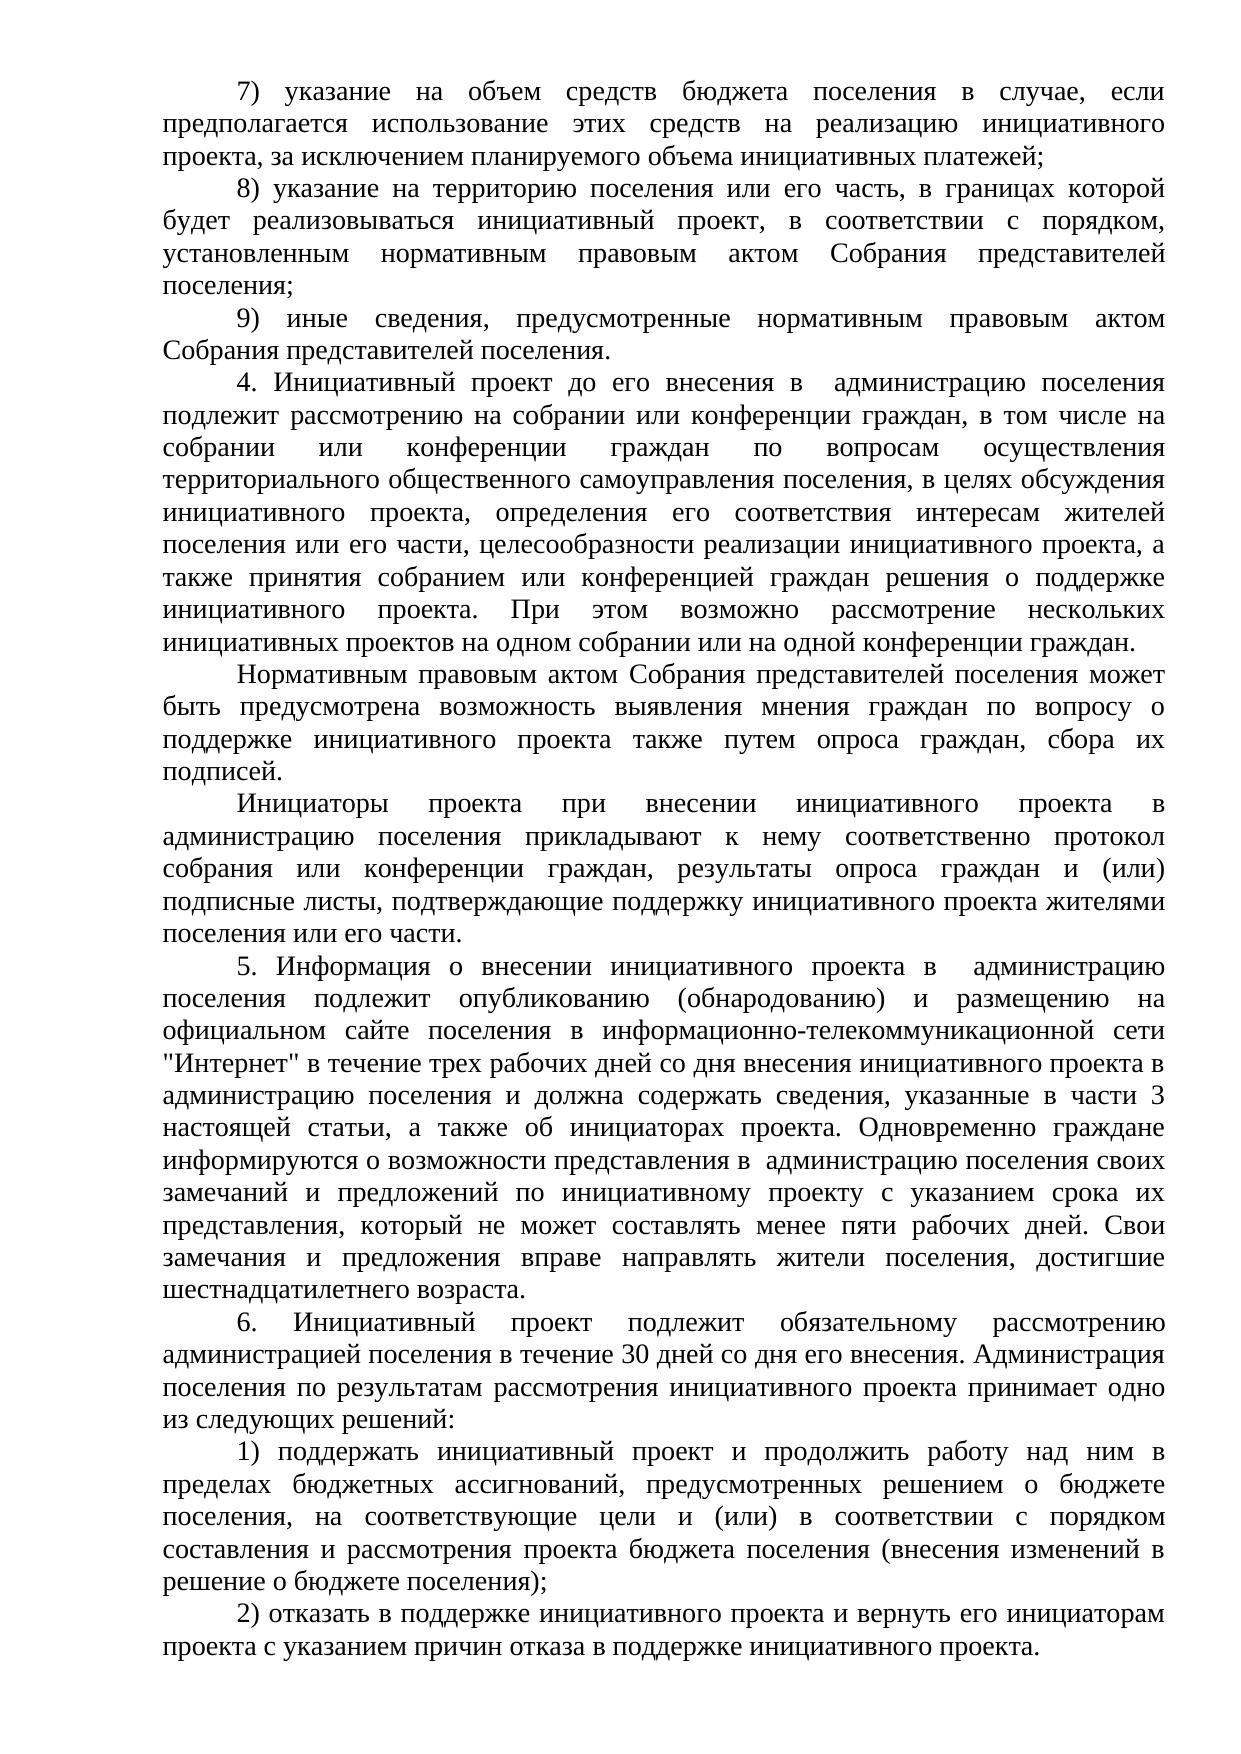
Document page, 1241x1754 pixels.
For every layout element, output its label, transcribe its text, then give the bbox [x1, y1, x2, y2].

text 9) иные сведения, предусмотренные нормативным правовым актом Собрания представителей поселения. [162, 301, 1167, 365]
text 4. Инициативный проект до его внесения в администрацию поселения подлежит рассмотрению на собрании или конференции граждан, в том числе на собрании или конференции граждан по вопросам осуществления территориального общественного самоуправления поселения, в целях обсуждения инициативного проекта, определения его соответствия интересам жителей поселения или его части, целесообразности реализации инициативного проекта, а также принятия собранием или конференцией граждан решения о поддержке инициативного проекта. При этом возможно рассмотрение нескольких инициативных проектов на одном собрании или на одной конференции граждан. [162, 365, 1167, 657]
text 7) указание на объем средств бюджета поселения в случае, если предполагается использование этих средств на реализацию инициативного проекта, за исключением планируемого объема инициативных платежей; [162, 74, 1167, 171]
text 5. Информация о внесении инициативного проекта в администрацию поселения подлежит опубликованию (обнародованию) и размещению на официальном сайте поселения в информационно-телекоммуникационной сети "Интернет" в течение трех рабочих дней со дня внесения инициативного проекта в администрацию поселения и должна содержать сведения, указанные в части 3 настоящей статьи, а также об инициаторах проекта. Одновременно граждане информируются о возможности представления в администрацию поселения своих замечаний и предложений по инициативному проекту с указанием срока их представления, который не может составлять менее пяти рабочих дней. Свои замечания и предложения вправе направлять жители поселения, достигшие шестнадцатилетнего возраста. [162, 948, 1167, 1305]
text 8) указание на территорию поселения или его часть, в границах которой будет реализовываться инициативный проект, в соответствии с порядком, установленным нормативным правовым актом Собрания представителей поселения; [162, 171, 1167, 301]
text 1) поддержать инициативный проект и продолжить работу над ним в пределах бюджетных ассигнований, предусмотренных решением о бюджете поселения, на соответствующие цели и (или) в соответствии с порядком составления и рассмотрения проекта бюджета поселения (внесения изменений в решение о бюджете поселения); [162, 1434, 1167, 1596]
text 2) отказать в поддержке инициативного проекта и вернуть его инициаторам проекта с указанием причин отказа в поддержке инициативного проекта. [162, 1596, 1167, 1661]
text Нормативным правовым актом Собрания представителей поселения может быть предусмотрена возможность выявления мнения граждан по вопросу о поддержке инициативного проекта также путем опроса граждан, сбора их подписей. [162, 657, 1167, 787]
text Инициаторы проекта при внесении инициативного проекта в администрацию поселения прикладывают к нему соответственно протокол собрания или конференции граждан, результаты опроса граждан и (или) подписные листы, подтверждающие поддержку инициативного проекта жителями поселения или его части. [162, 787, 1167, 948]
text 6. Инициативный проект подлежит обязательному рассмотрению администрацией поселения в течение 30 дней со дня его внесения. Администрация поселения по результатам рассмотрения инициативного проекта принимает одно из следующих решений: [162, 1305, 1167, 1434]
